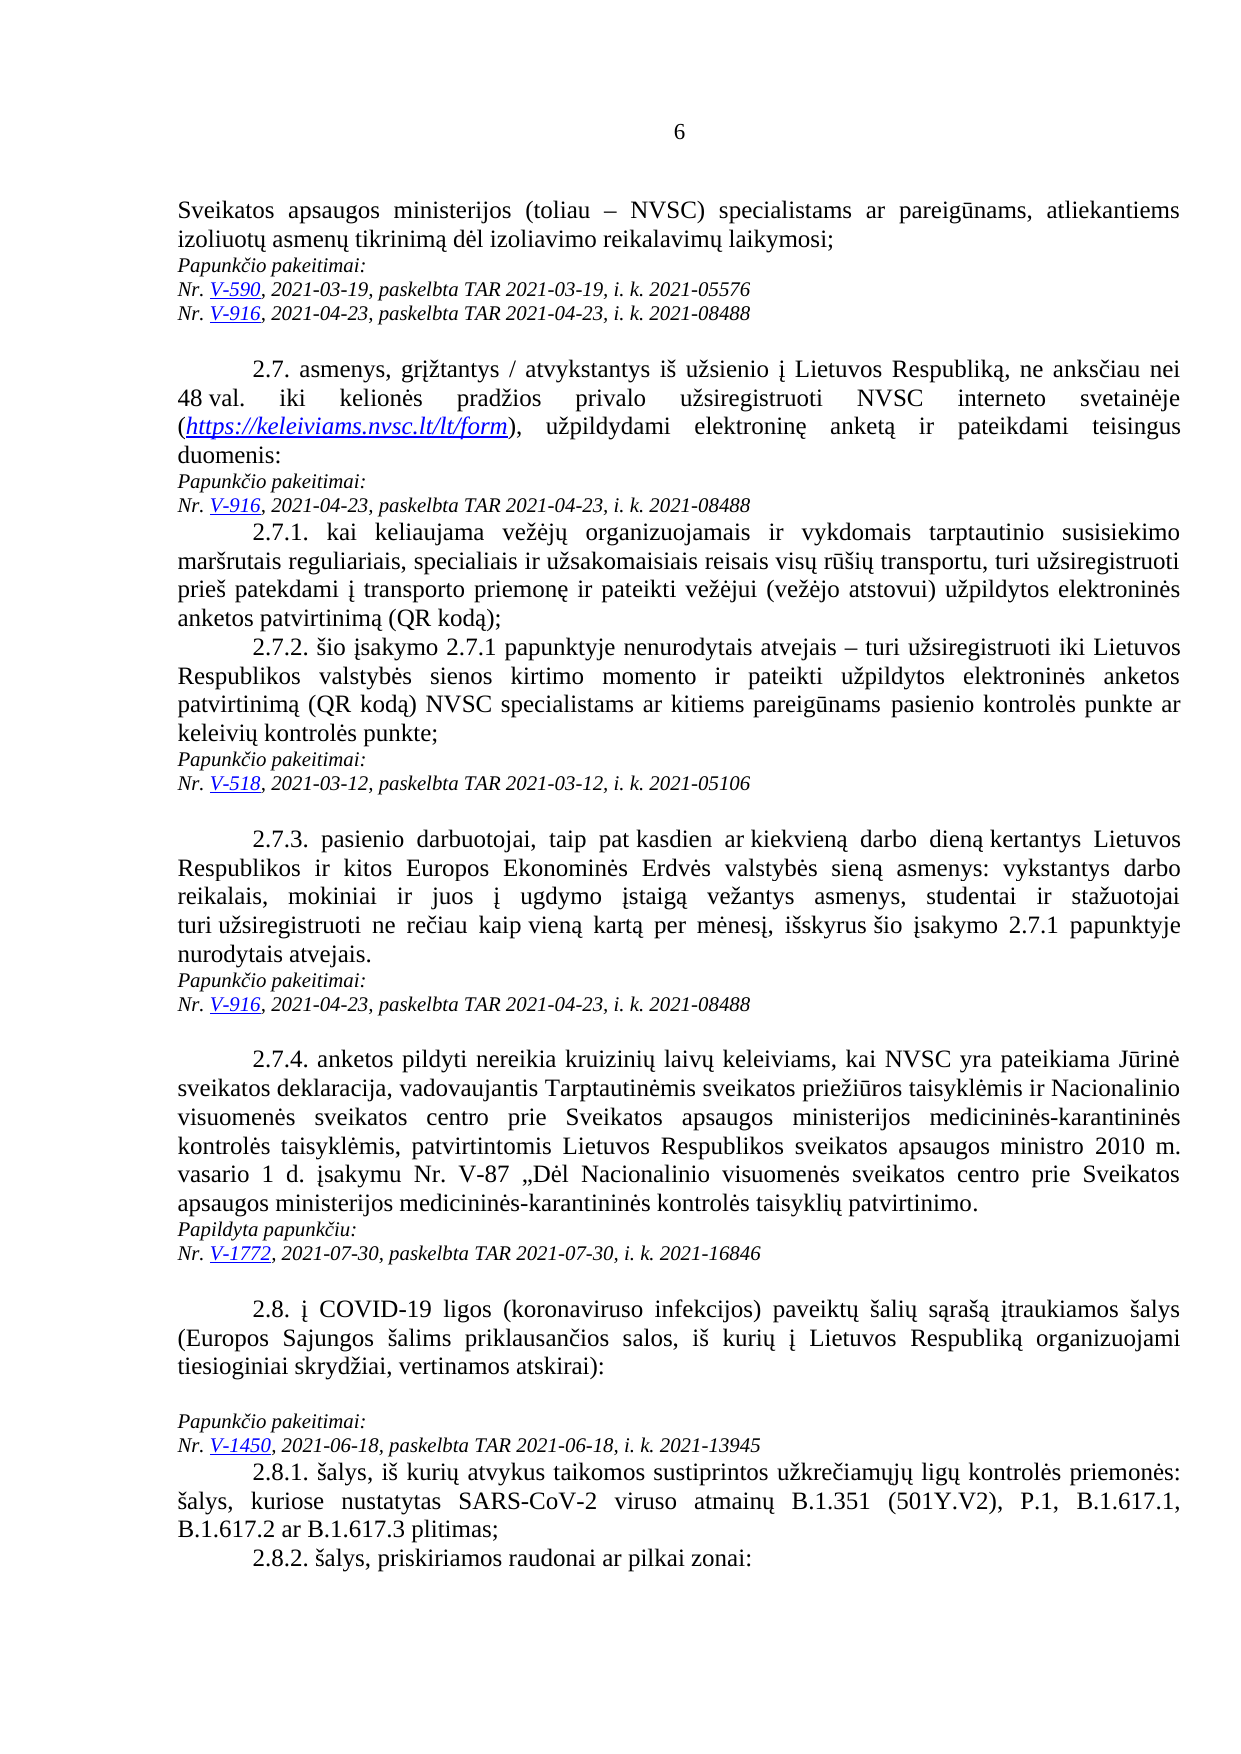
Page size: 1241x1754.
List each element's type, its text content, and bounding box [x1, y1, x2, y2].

text Nr. V-1450, 2021-06-18, paskelbta TAR 2021-06-18, i. k. 2021-13945 [177, 1433, 1181, 1457]
text Sveikatos apsaugos ministerijos (toliau – NVSC) specialistams ar pareigūnams, atliekantiems izoliuotų asmenų tikrinimą dėl izoliavimo reikalavimų laikymosi; [177, 196, 1181, 253]
text Nr. V-590, 2021-03-19, paskelbta TAR 2021-03-19, i. k. 2021-05576 [177, 277, 1181, 301]
text Nr. V-1772, 2021-07-30, paskelbta TAR 2021-07-30, i. k. 2021-16846 [177, 1241, 1181, 1265]
text Nr. V-916, 2021-04-23, paskelbta TAR 2021-04-23, i. k. 2021-08488 [177, 992, 1181, 1016]
text Papunkčio pakeitimai: [177, 469, 1181, 493]
text Papunkčio pakeitimai: [177, 747, 1181, 771]
text Papunkčio pakeitimai: [177, 253, 1181, 277]
text Nr. V-916, 2021-04-23, paskelbta TAR 2021-04-23, i. k. 2021-08488 [177, 301, 1181, 325]
text Papunkčio pakeitimai: [177, 968, 1181, 992]
text 2.7.3. pasienio darbuotojai, taip pat kasdien ar kiekvieną darbo dieną kertantys Lietuvos Respublikos ir kitos Europos Ekonominės Erdvės valstybės sieną asmenys: vykstantys darbo reikalais, mokiniai ir juos į ugdymo įstaigą vežantys asmenys, studentai ir stažuotojai turi užsiregistruoti ne rečiau kaip vieną kartą per mėnesį, išskyrus šio įsakymo 2.7.1 papunktyje nurodytais atvejais. [177, 824, 1181, 968]
text Papunkčio pakeitimai: [177, 1409, 1181, 1433]
text 2.8.1. šalys, iš kurių atvykus taikomos sustiprintos užkrečiamųjų ligų kontrolės priemonės: šalys, kuriose nustatytas SARS-CoV-2 viruso atmainų B.1.351 (501Y.V2), P.1, B.1.617.1, B.1.617.2 ar B.1.617.3 plitimas; [177, 1457, 1181, 1543]
text 2.7.2. šio įsakymo 2.7.1 papunktyje nenurodytais atvejais – turi užsiregistruoti iki Lietuvos Respublikos valstybės sienos kirtimo momento ir pateikti užpildytos elektroninės anketos patvirtinimą (QR kodą) NVSC specialistams ar kitiems pareigūnams pasienio kontrolės punkte ar keleivių kontrolės punkte; [177, 632, 1181, 747]
text 2.7.4. anketos pildyti nereikia kruizinių laivų keleiviams, kai NVSC yra pateikiama Jūrinė sveikatos deklaracija, vadovaujantis Tarptautinėmis sveikatos priežiūros taisyklėmis ir Nacionalinio visuomenės sveikatos centro prie Sveikatos apsaugos ministerijos medicininės-karantininės kontrolės taisyklėmis, patvirtintomis Lietuvos Respublikos sveikatos apsaugos ministro 2010 m. vasario 1 d. įsakymu Nr. V-87 „Dėl Nacionalinio visuomenės sveikatos centro prie Sveikatos apsaugos ministerijos medicininės-karantininės kontrolės taisyklių patvirtinimo. [177, 1044, 1181, 1217]
text 2.8.2. šalys, priskiriamos raudonai ar pilkai zonai: [177, 1543, 1181, 1572]
text 2.7.1. kai keliaujama vežėjų organizuojamais ir vykdomais tarptautinio susisiekimo maršrutais reguliariais, specialiais ir užsakomaisiais reisais visų rūšių transportu, turi užsiregistruoti prieš patekdami į transporto priemonę ir pateikti vežėjui (vežėjo atstovui) užpildytos elektroninės anketos patvirtinimą (QR kodą); [177, 517, 1181, 632]
text 2.7. asmenys, grįžtantys / atvykstantys iš užsienio į Lietuvos Respubliką, ne anksčiau nei 48 val. iki kelionės pradžios privalo užsiregistruoti NVSC interneto svetainėje (https://keleiviams.nvsc.lt/lt/form), užpildydami elektroninę anketą ir pateikdami teisingus duomenis: [177, 354, 1181, 469]
text 2.8. į COVID-19 ligos (koronaviruso infekcijos) paveiktų šalių sąrašą įtraukiamos šalys (Europos Sajungos šalims priklausančios salos, iš kurių į Lietuvos Respubliką organizuojami tiesioginiai skrydžiai, vertinamos atskirai): [177, 1294, 1181, 1380]
text Nr. V-916, 2021-04-23, paskelbta TAR 2021-04-23, i. k. 2021-08488 [177, 493, 1181, 517]
text Papildyta papunkčiu: [177, 1217, 1181, 1241]
text Nr. V-518, 2021-03-12, paskelbta TAR 2021-03-12, i. k. 2021-05106 [177, 771, 1181, 795]
